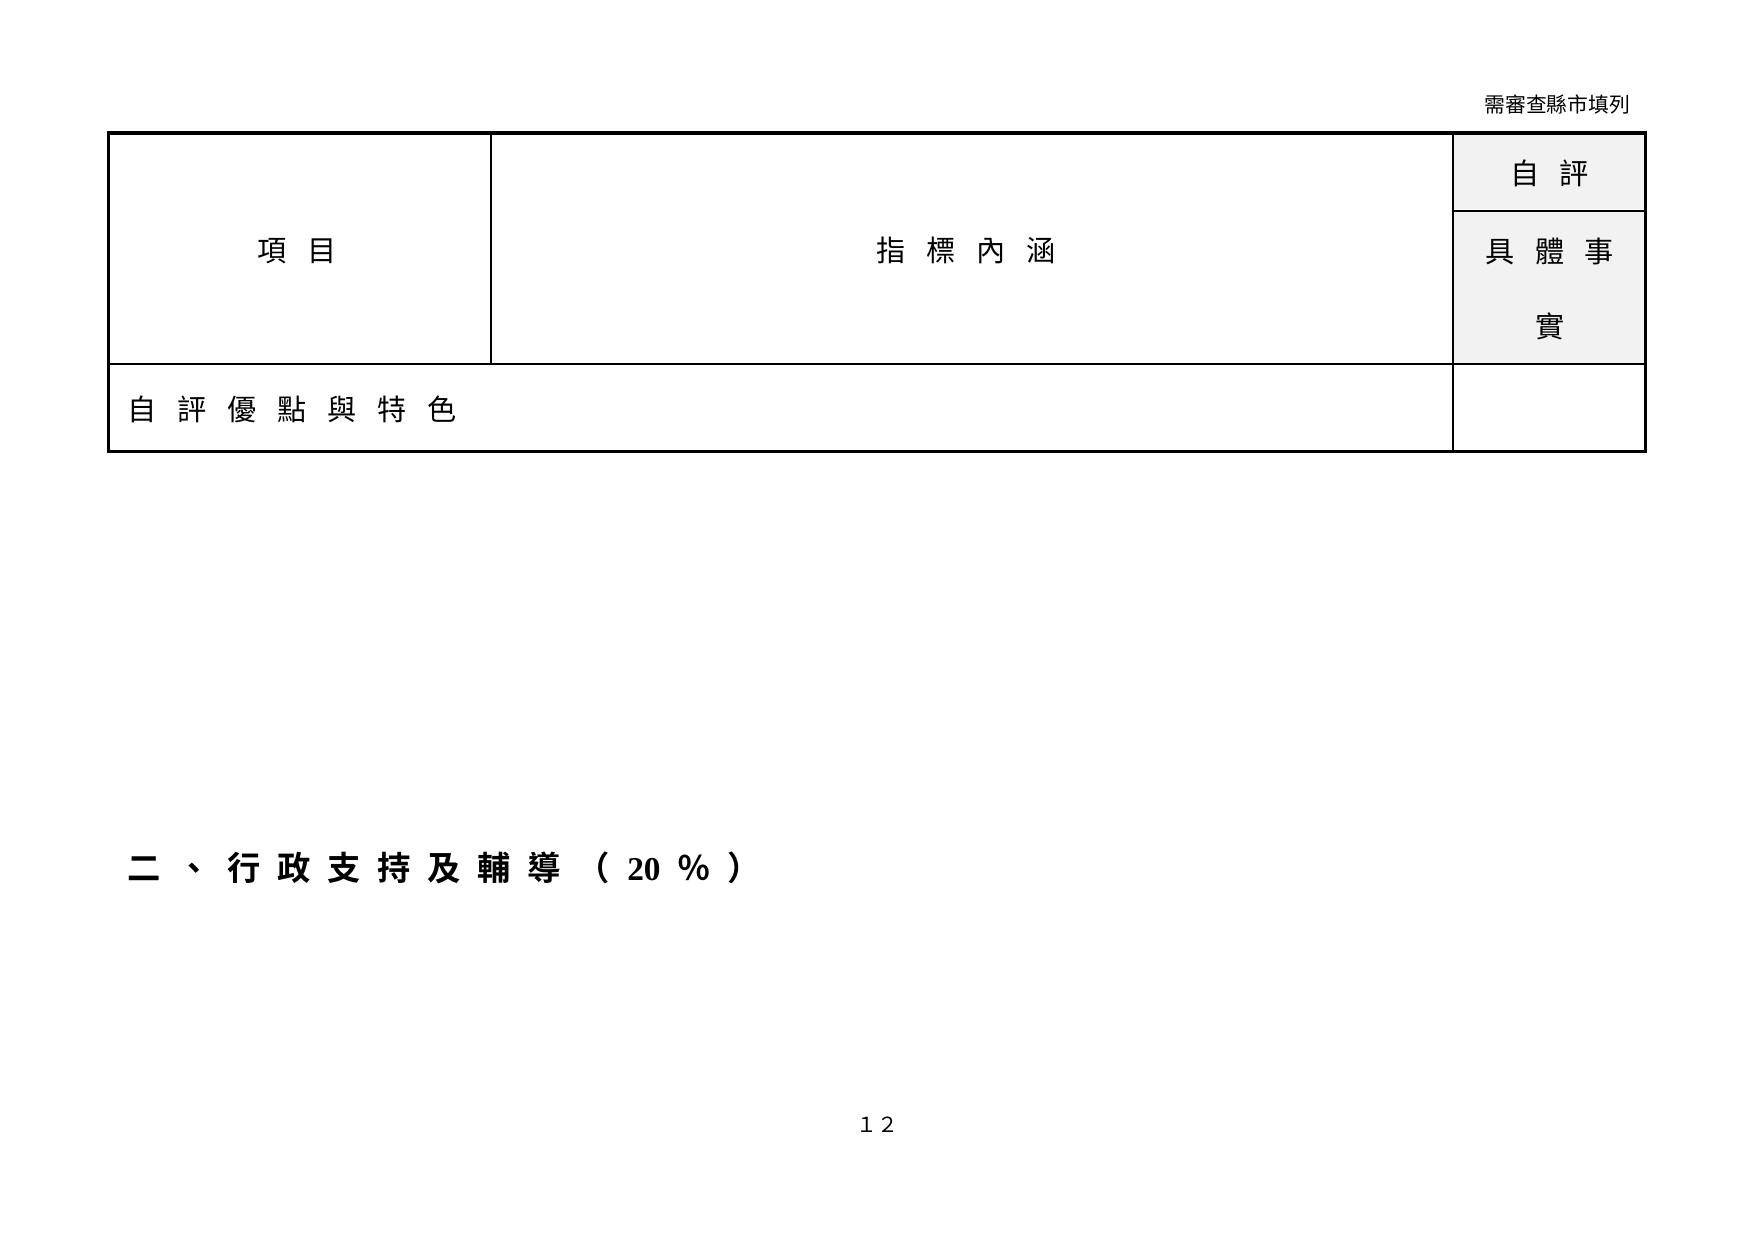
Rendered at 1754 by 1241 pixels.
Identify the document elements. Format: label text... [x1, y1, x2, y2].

table_header 自評 [1454, 135, 1644, 209]
table_cell 具體事實 [1454, 212, 1644, 363]
table_cell [1454, 365, 1644, 450]
table_header 指標內涵 [492, 135, 1452, 363]
table_header 項目 [110, 135, 490, 363]
table_cell 自評優點與特色 [110, 365, 1452, 450]
text 二、行政支持及輔導（20％） [127, 828, 1627, 903]
